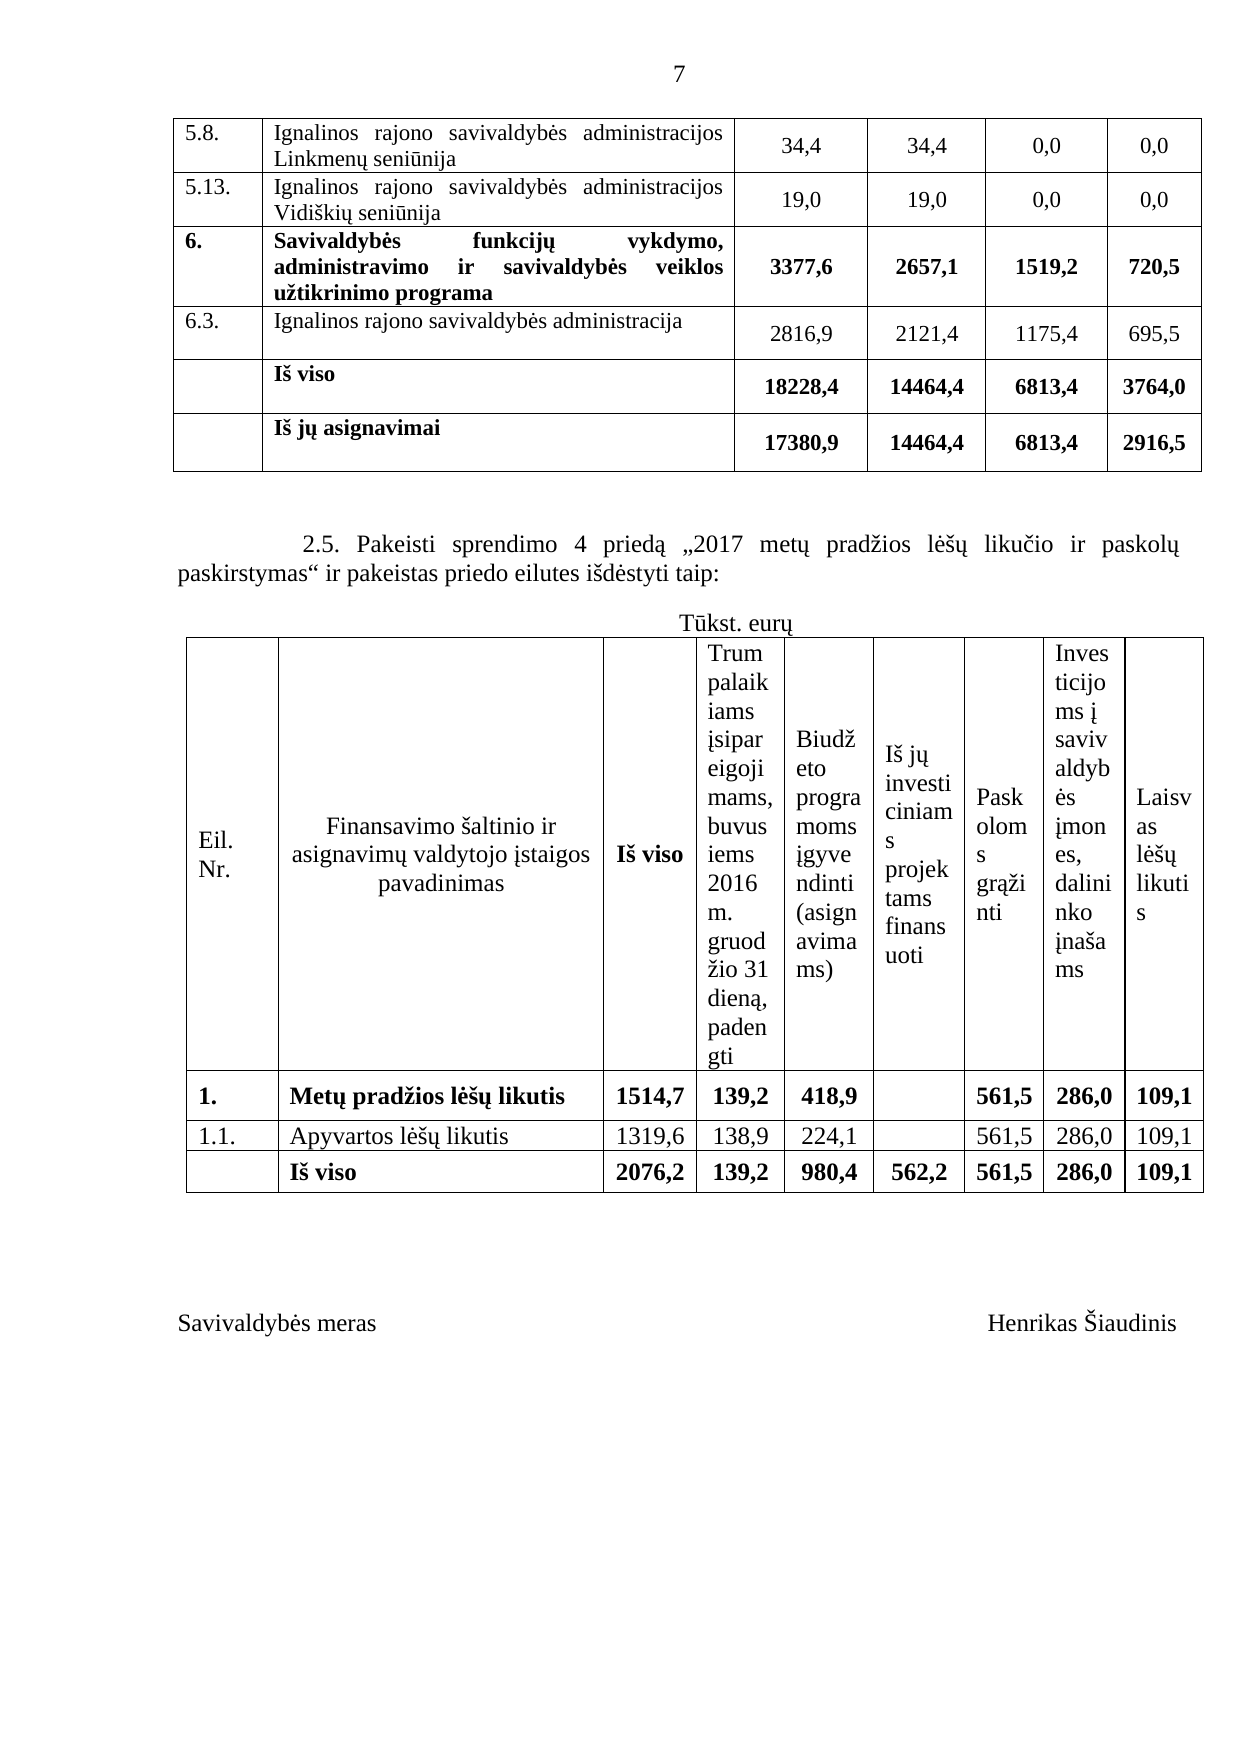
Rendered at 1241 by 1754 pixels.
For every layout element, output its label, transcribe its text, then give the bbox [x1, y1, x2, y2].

table_header Investicijoms į savivaldybės įmones, dalininko įnašams [1044, 638, 1124, 1069]
table_cell 2916,5 [1108, 414, 1201, 471]
table_cell 2657,1 [868, 227, 985, 306]
table_cell Iš viso [263, 360, 734, 412]
text 2.5. Pakeisti sprendimo 4 priedą „2017 metų pradžios lėšų likučio ir paskolų paskirstymas“ ir pakeistas priedo eilutes išdėstyti taip: [177, 529, 1181, 587]
table_header Trumpalaikiams įsipareigojimams, buvusiems 2016 m. gruodžio 31 dieną, padengti [697, 638, 784, 1069]
table_cell 561,5 [965, 1071, 1043, 1120]
table_cell 6813,4 [986, 414, 1107, 471]
table_cell [874, 1071, 964, 1120]
table_cell Ignalinos rajono savivaldybės administracija [263, 307, 734, 359]
table_cell 6813,4 [986, 360, 1107, 412]
table_cell 34,4 [735, 119, 867, 172]
table_header Eil. Nr. [187, 638, 278, 1069]
table_cell 2816,9 [735, 307, 867, 359]
table_cell 0,0 [986, 173, 1107, 226]
table_cell 109,1 [1126, 1121, 1203, 1150]
table_cell 19,0 [735, 173, 867, 226]
table_cell [174, 360, 262, 412]
table_cell 562,2 [874, 1151, 964, 1192]
table_cell 0,0 [1108, 119, 1201, 172]
table_cell Apyvartos lėšų likutis [279, 1121, 603, 1150]
table_header Paskoloms grąžinti [965, 638, 1043, 1069]
table_cell 14464,4 [868, 414, 985, 471]
table_cell 1319,6 [604, 1121, 696, 1150]
table_cell Ignalinos rajono savivaldybės administracijos Vidiškių seniūnija [263, 173, 734, 226]
table_cell 418,9 [785, 1071, 873, 1120]
table_cell 980,4 [785, 1151, 873, 1192]
table_cell 720,5 [1108, 227, 1201, 306]
table_cell 1. [187, 1071, 278, 1120]
table_header Laisvas lėšų likutis [1126, 638, 1203, 1069]
table_cell 139,2 [697, 1151, 784, 1192]
table_cell Iš viso [279, 1151, 603, 1192]
table_cell 14464,4 [868, 360, 985, 412]
table_cell 6.3. [174, 307, 262, 359]
table_cell [187, 1151, 278, 1192]
table_cell 3377,6 [735, 227, 867, 306]
table_cell 286,0 [1044, 1121, 1124, 1150]
table_cell 2121,4 [868, 307, 985, 359]
table_cell 19,0 [868, 173, 985, 226]
table_header Iš jų investiciniams projektams finansuoti [874, 638, 964, 1069]
table_cell [874, 1121, 964, 1150]
table_cell 109,1 [1126, 1071, 1203, 1120]
text Tūkst. eurų [177, 608, 1181, 637]
table_cell Metų pradžios lėšų likutis [279, 1071, 603, 1120]
table_header Biudžeto programoms įgyvendinti (asignavimams) [785, 638, 873, 1069]
table_cell 286,0 [1044, 1151, 1124, 1192]
table_cell 0,0 [986, 119, 1107, 172]
table_cell 34,4 [868, 119, 985, 172]
table_cell [174, 414, 262, 471]
table_cell 138,9 [697, 1121, 784, 1150]
table_cell 561,5 [965, 1151, 1043, 1192]
text Savivaldybės meras Henrikas Šiaudinis [177, 1308, 1181, 1337]
table_cell 5.13. [174, 173, 262, 226]
table_cell Savivaldybės funkcijų vykdymo, administravimo ir savivaldybės veiklos užtikrinimo programa [263, 227, 734, 306]
table_cell 286,0 [1044, 1071, 1124, 1120]
table_cell 18228,4 [735, 360, 867, 412]
table_cell 224,1 [785, 1121, 873, 1150]
table_cell 0,0 [1108, 173, 1201, 226]
table_header Finansavimo šaltinio ir asignavimų valdytojo įstaigos pavadinimas [279, 638, 603, 1069]
table_cell 695,5 [1108, 307, 1201, 359]
table_cell 6. [174, 227, 262, 306]
table_cell 1175,4 [986, 307, 1107, 359]
table_header Iš viso [604, 638, 696, 1069]
table_cell 3764,0 [1108, 360, 1201, 412]
table_cell 109,1 [1126, 1151, 1203, 1192]
table_cell 5.8. [174, 119, 262, 172]
table_cell 17380,9 [735, 414, 867, 471]
table_cell 1514,7 [604, 1071, 696, 1120]
table_cell 139,2 [697, 1071, 784, 1120]
table_cell Iš jų asignavimai [263, 414, 734, 471]
table_cell 1519,2 [986, 227, 1107, 306]
table_cell 561,5 [965, 1121, 1043, 1150]
table_cell Ignalinos rajono savivaldybės administracijos Linkmenų seniūnija [263, 119, 734, 172]
table_cell 1.1. [187, 1121, 278, 1150]
table_cell 2076,2 [604, 1151, 696, 1192]
